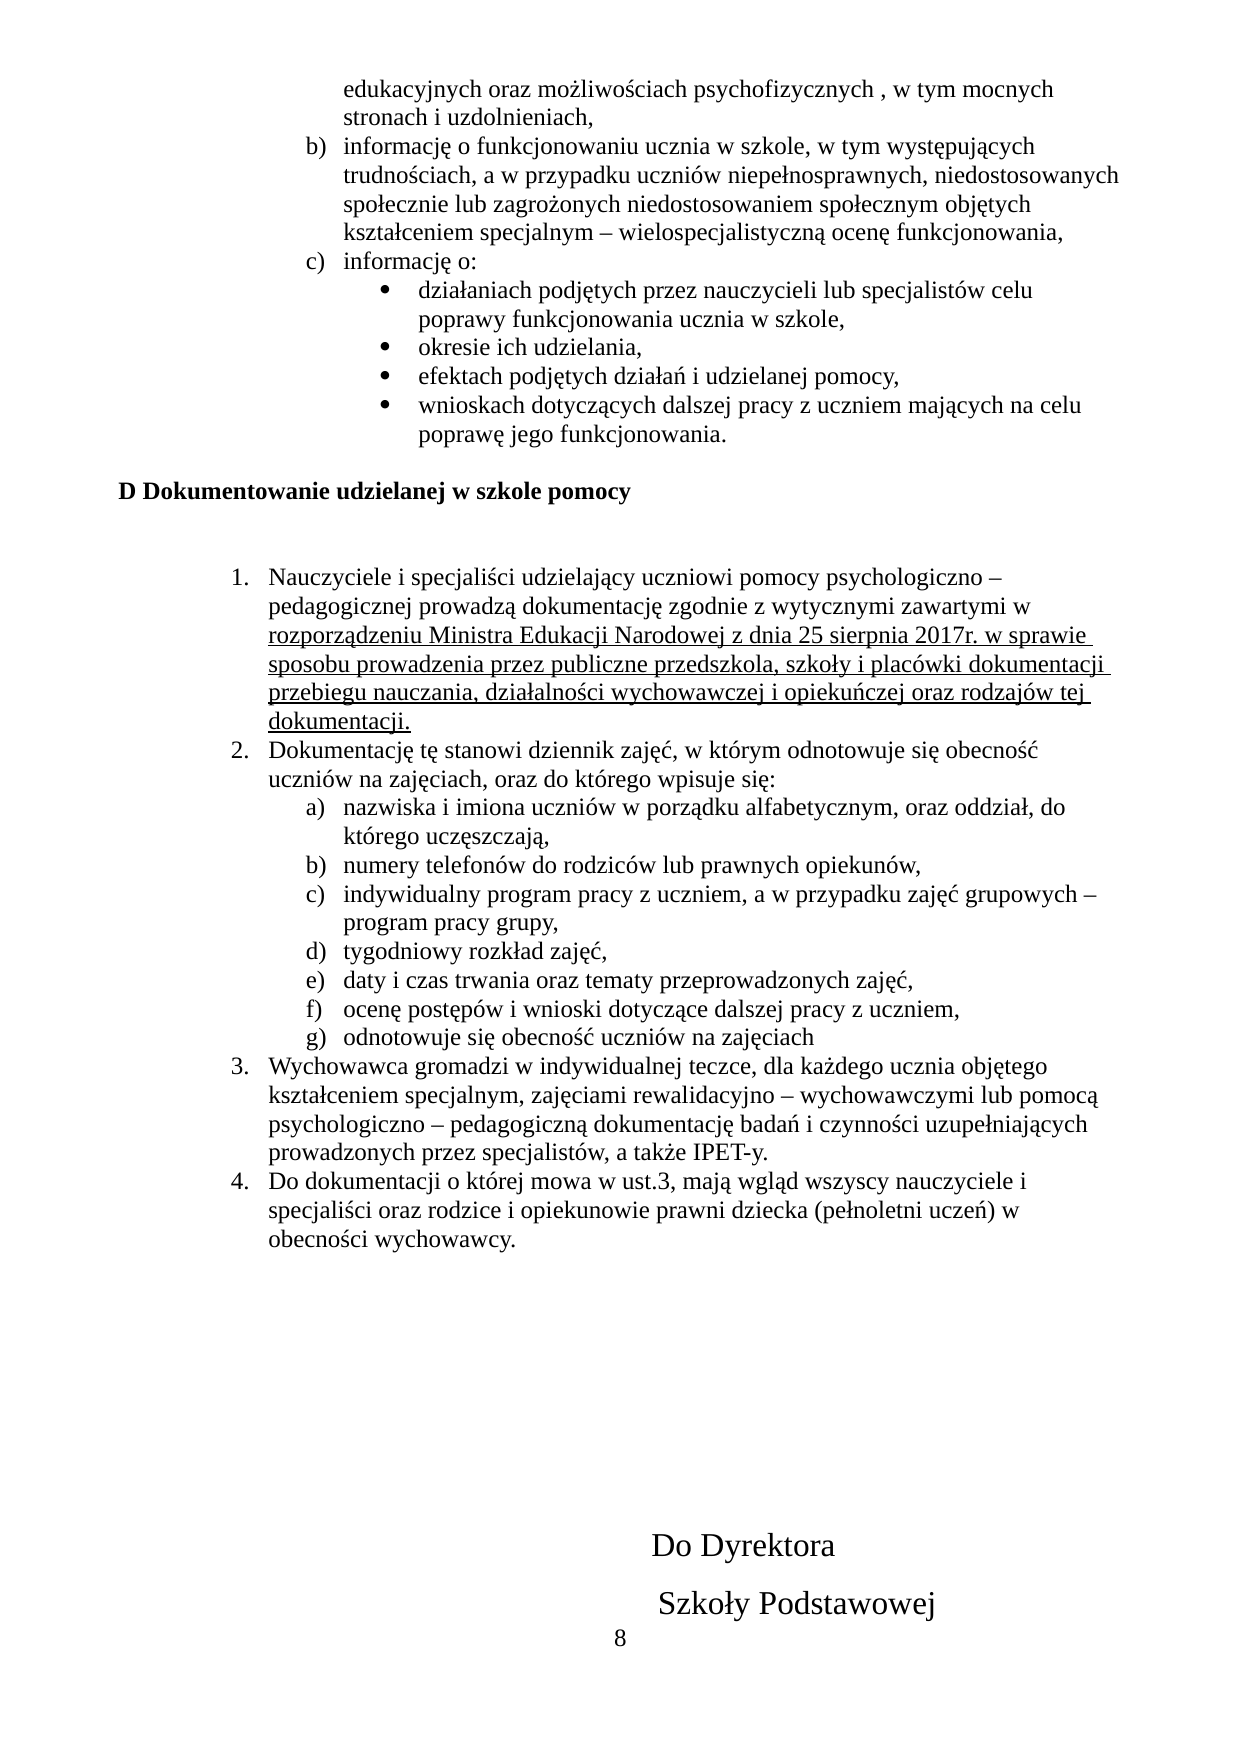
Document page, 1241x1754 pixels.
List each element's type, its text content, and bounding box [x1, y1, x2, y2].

list numery telefonów do rodziców lub prawnych opiekunów, [306, 850, 1122, 879]
list odnotowuje się obecność uczniów na zajęciach [306, 1022, 1122, 1051]
list indywidualny program pracy z uczniem, a w przypadku zajęć grupowych – program pracy grupy, [306, 879, 1122, 936]
list tygodniowy rozkład zajęć, [306, 936, 1122, 965]
list informację o: [306, 246, 1122, 275]
list Dokumentację tę stanowi dziennik zajęć, w którym odnotowuje się obecność uczniów na zajęciach, oraz do którego wpisuje się: [231, 735, 1122, 792]
list efektach podjętych działań i udzielanej pomocy, [381, 361, 1122, 390]
text Do Dyrektora [634, 1526, 1122, 1564]
list daty i czas trwania oraz tematy przeprowadzonych zajęć, [306, 965, 1122, 994]
list ocenę postępów i wnioski dotyczące dalszej pracy z uczniem, [306, 994, 1122, 1022]
list wnioskach dotyczących dalszej pracy z uczniem mających na celu poprawę jego funkcjonowania. [381, 390, 1122, 447]
list Wychowawca gromadzi w indywidualnej teczce, dla każdego ucznia objętego kształceniem specjalnym, zajęciami rewalidacyjno – wychowawczymi lub pomocą psychologiczno – pedagogiczną dokumentację badań i czynności uzupełniających prowadzonych przez specjalistów, a także IPET-y. [231, 1051, 1122, 1166]
list D Dokumentowanie udzielanej w szkole pomocy [118, 476, 1122, 505]
list okresie ich udzielania, [381, 332, 1122, 361]
list Nauczyciele i specjaliści udzielający uczniowi pomocy psychologiczno – pedagogicznej prowadzą dokumentację zgodnie z wytycznymi zawartymi w rozporządzeniu Ministra Edukacji Narodowej z dnia 25 sierpnia 2017r. w sprawie sposobu prowadzenia przez publiczne przedszkola, szkoły i placówki dokumentacji przebiegu nauczania, działalności wychowawczej i opiekuńczej oraz rodzajów tej dokumentacji. [231, 562, 1122, 735]
list działaniach podjętych przez nauczycieli lub specjalistów celu poprawy funkcjonowania ucznia w szkole, [381, 275, 1122, 332]
list Do dokumentacji o której mowa w ust.3, mają wgląd wszyscy nauczyciele i specjaliści oraz rodzice i opiekunowie prawni dziecka (pełnoletni uczeń) w obecności wychowawcy. [231, 1166, 1122, 1252]
list nazwiska i imiona uczniów w porządku alfabetycznym, oraz oddział, do którego uczęszczają, [306, 792, 1122, 850]
list edukacyjnych oraz możliwościach psychofizycznych , w tym mocnych stronach i uzdolnieniach, [306, 74, 1122, 131]
text Szkoły Podstawowej [634, 1583, 1122, 1621]
list informację o funkcjonowaniu ucznia w szkole, w tym występujących trudnościach, a w przypadku uczniów niepełnosprawnych, niedostosowanych społecznie lub zagrożonych niedostosowaniem społecznym objętych kształceniem specjalnym – wielospecjalistyczną ocenę funkcjonowania, [306, 131, 1122, 246]
